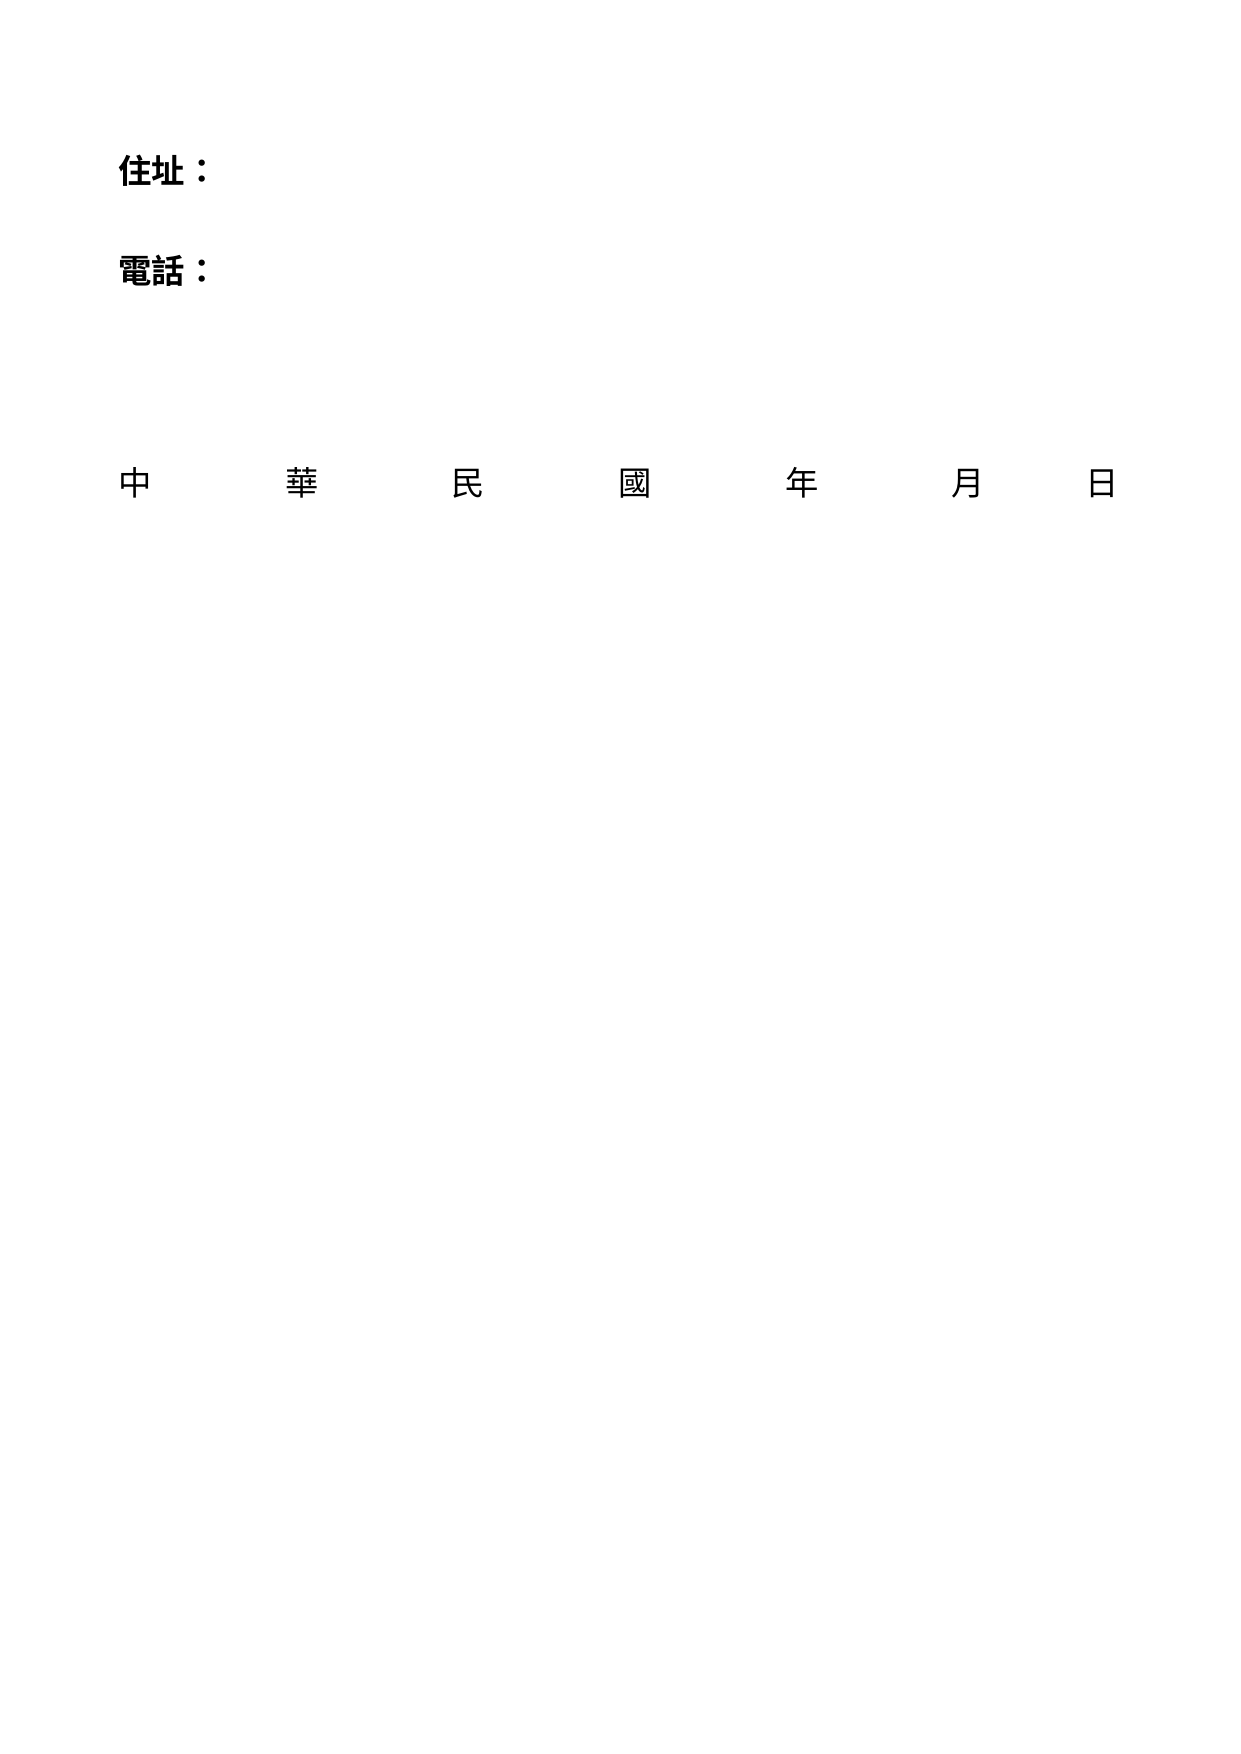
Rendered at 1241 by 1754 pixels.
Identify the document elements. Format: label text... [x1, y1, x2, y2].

text 中 華 民 國 年 月 日 [118, 439, 1122, 502]
text 電話： [118, 227, 1122, 289]
text 住址： [118, 127, 1122, 189]
